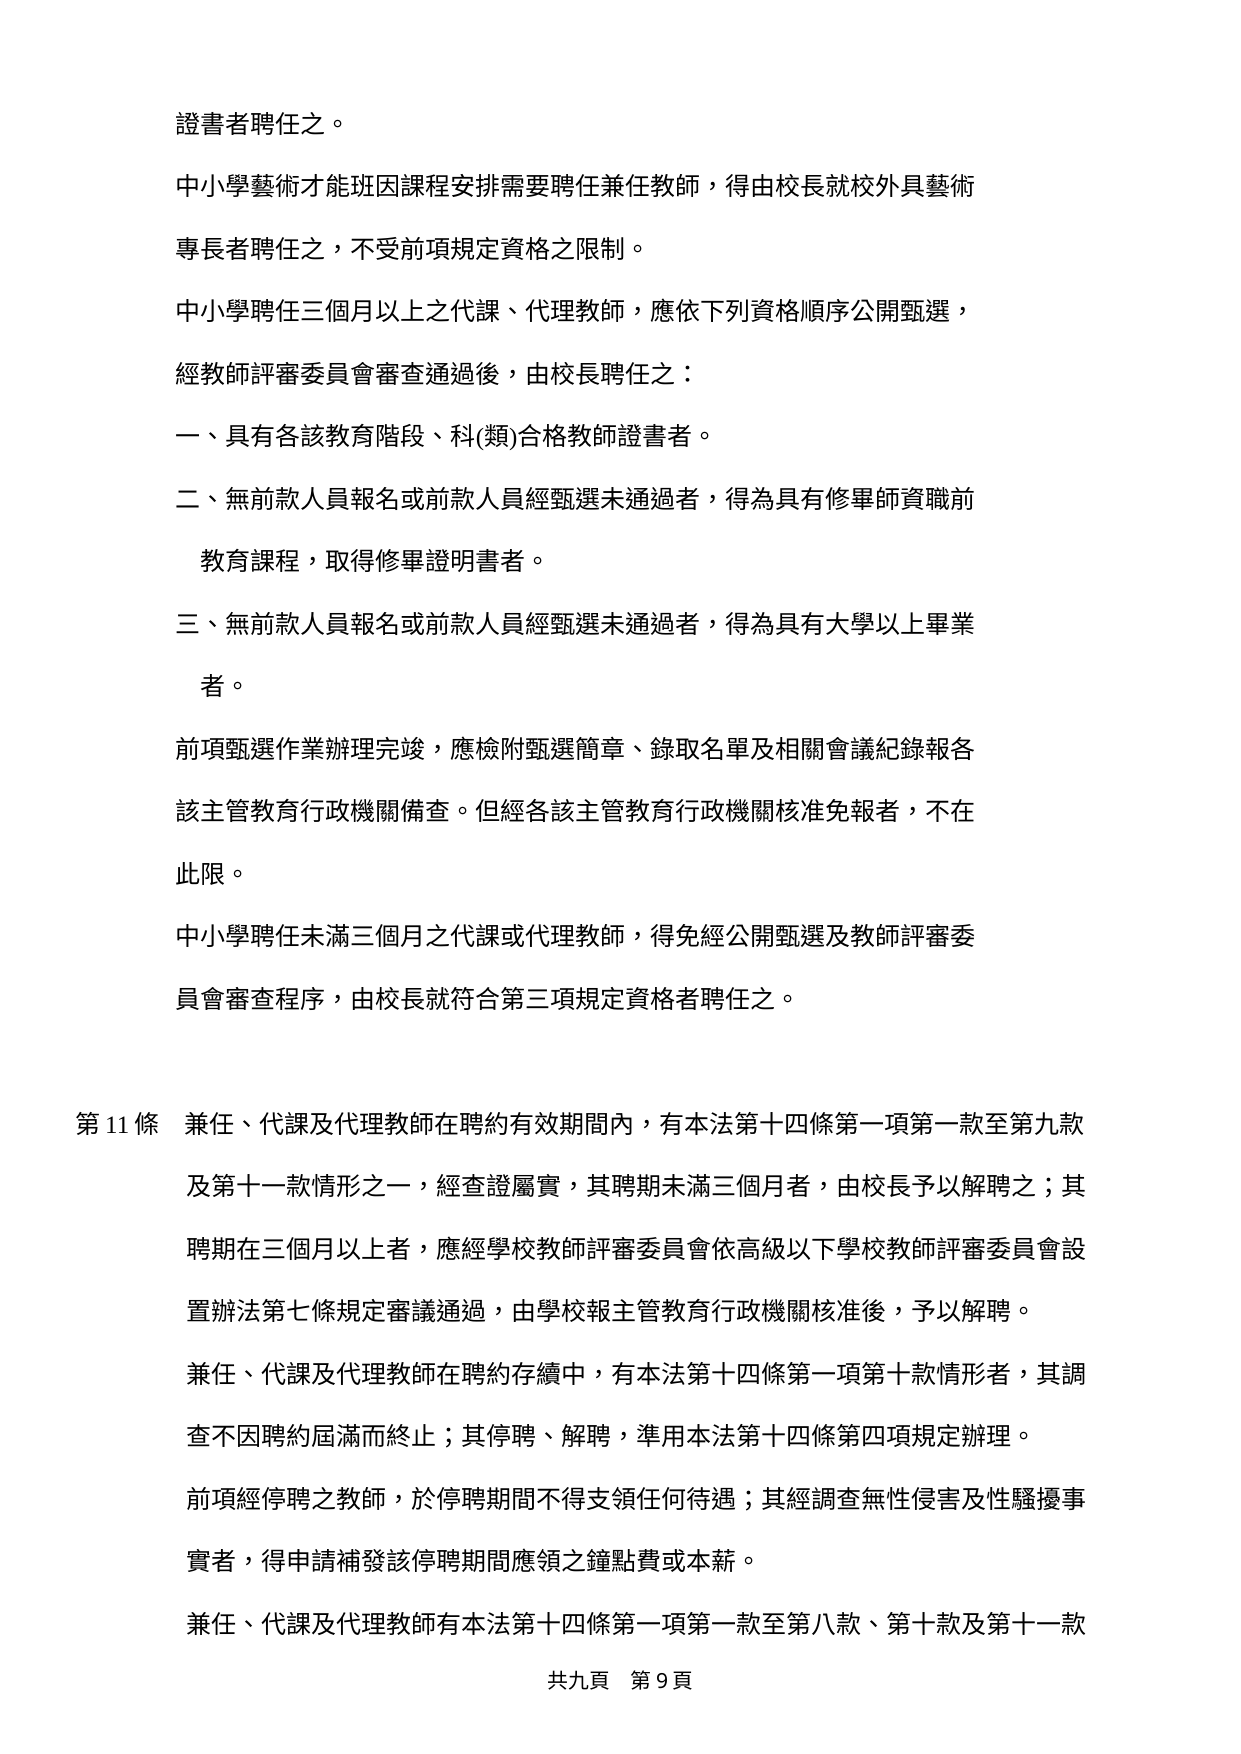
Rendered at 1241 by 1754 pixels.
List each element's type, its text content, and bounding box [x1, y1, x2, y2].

text 第11條 兼任、代課及代理教師在聘約有效期間內，有本法第十四條第一項第一款至第九款 [75, 1081, 1165, 1143]
text 教育課程，取得修畢證明書者。 [75, 518, 1165, 581]
text 者。 [75, 643, 1165, 706]
text 置辦法第七條規定審議通過，由學校報主管教育行政機關核准後，予以解聘。 [75, 1268, 1165, 1331]
text 前項甄選作業辦理完竣，應檢附甄選簡章、錄取名單及相關會議紀錄報各 [75, 706, 1165, 768]
text 證書者聘任之。 [75, 81, 1165, 143]
text 前項經停聘之教師，於停聘期間不得支領任何待遇；其經調查無性侵害及性騷擾事 [75, 1456, 1165, 1518]
text 二、無前款人員報名或前款人員經甄選未通過者，得為具有修畢師資職前 [75, 456, 1165, 518]
text 兼任、代課及代理教師有本法第十四條第一項第一款至第八款、第十款及第十一款 [75, 1581, 1165, 1643]
text 此限。 [75, 831, 1165, 893]
text 聘期在三個月以上者，應經學校教師評審委員會依高級以下學校教師評審委員會設 [75, 1206, 1165, 1268]
text 該主管教育行政機關備查。但經各該主管教育行政機關核准免報者，不在 [75, 768, 1165, 831]
text 中小學聘任未滿三個月之代課或代理教師，得免經公開甄選及教師評審委 [75, 893, 1165, 956]
text 經教師評審委員會審查通過後，由校長聘任之： [75, 331, 1165, 393]
text 專長者聘任之，不受前項規定資格之限制。 [75, 206, 1165, 268]
text 及第十一款情形之一，經查證屬實，其聘期未滿三個月者，由校長予以解聘之；其 [75, 1143, 1165, 1206]
text 中小學聘任三個月以上之代課、代理教師，應依下列資格順序公開甄選， [75, 268, 1165, 331]
text 一、具有各該教育階段、科(類)合格教師證書者。 [75, 393, 1165, 456]
text 兼任、代課及代理教師在聘約存續中，有本法第十四條第一項第十款情形者，其調 [75, 1331, 1165, 1393]
text 三、無前款人員報名或前款人員經甄選未通過者，得為具有大學以上畢業 [75, 581, 1165, 643]
text 員會審查程序，由校長就符合第三項規定資格者聘任之。 [75, 956, 1165, 1018]
text 查不因聘約屆滿而終止；其停聘、解聘，準用本法第十四條第四項規定辦理。 [75, 1393, 1165, 1456]
text 中小學藝術才能班因課程安排需要聘任兼任教師，得由校長就校外具藝術 [75, 143, 1165, 206]
text 實者，得申請補發該停聘期間應領之鐘點費或本薪。 [75, 1518, 1165, 1581]
